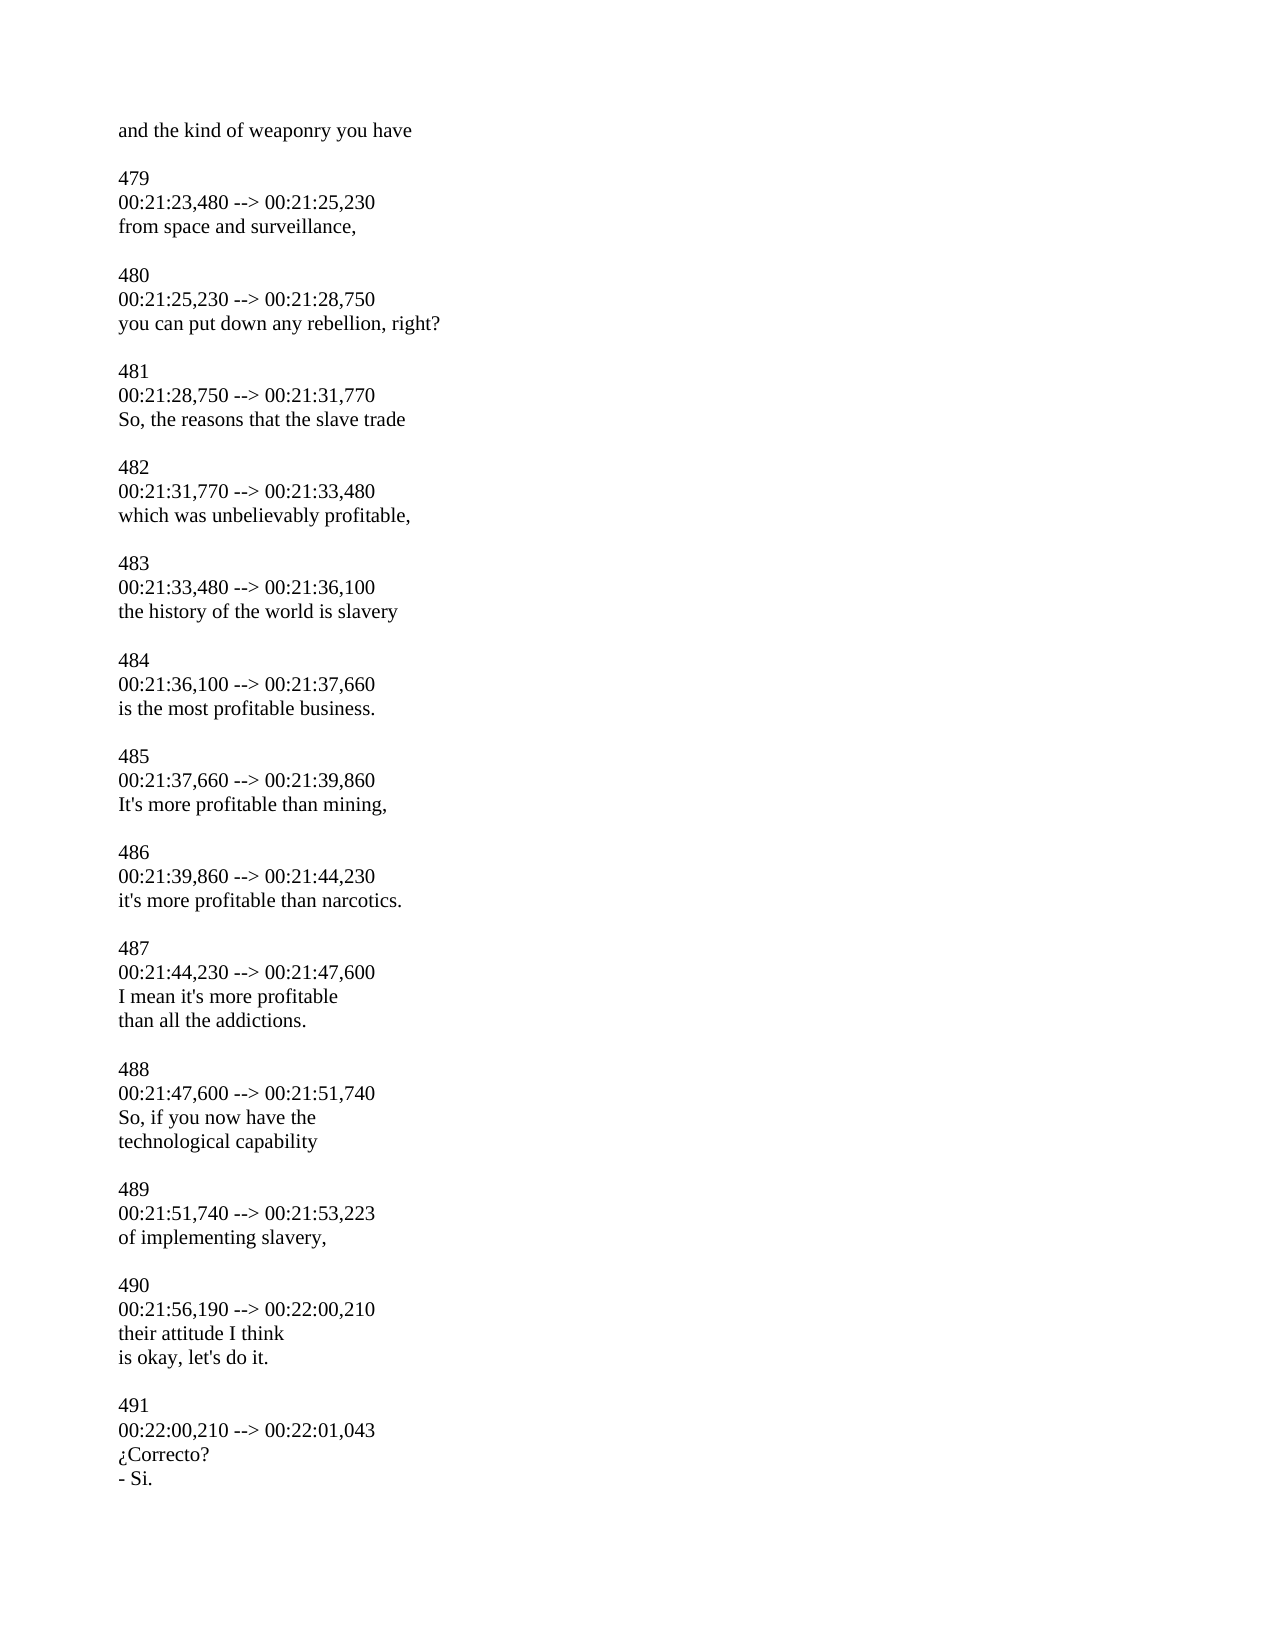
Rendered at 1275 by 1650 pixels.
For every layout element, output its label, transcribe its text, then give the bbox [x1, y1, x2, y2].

text 491 [118, 1393, 1157, 1417]
text 485 [118, 744, 1157, 768]
text 00:21:36,100 --> 00:21:37,660 [118, 672, 1157, 696]
text the history of the world is slavery [118, 599, 1157, 623]
text 00:21:39,860 --> 00:21:44,230 [118, 864, 1157, 888]
text 480 [118, 262, 1157, 287]
text - Si. [118, 1466, 1157, 1490]
text from space and surveillance, [118, 214, 1157, 238]
text you can put down any rebellion, right? [118, 311, 1157, 335]
text 481 [118, 359, 1157, 383]
text 00:21:28,750 --> 00:21:31,770 [118, 383, 1157, 407]
text of implementing slavery, [118, 1225, 1157, 1249]
text is okay, let's do it. [118, 1345, 1157, 1369]
text 00:21:25,230 --> 00:21:28,750 [118, 287, 1157, 311]
text it's more profitable than narcotics. [118, 888, 1157, 912]
text is the most profitable business. [118, 696, 1157, 720]
text 00:22:00,210 --> 00:22:01,043 [118, 1417, 1157, 1442]
text 00:21:37,660 --> 00:21:39,860 [118, 768, 1157, 792]
text 490 [118, 1273, 1157, 1297]
text 483 [118, 551, 1157, 575]
text 484 [118, 647, 1157, 672]
text 00:21:33,480 --> 00:21:36,100 [118, 575, 1157, 599]
text 00:21:31,770 --> 00:21:33,480 [118, 479, 1157, 503]
text 486 [118, 840, 1157, 864]
text technological capability [118, 1129, 1157, 1153]
text 00:21:51,740 --> 00:21:53,223 [118, 1201, 1157, 1225]
text 487 [118, 936, 1157, 960]
text I mean it's more profitable [118, 984, 1157, 1008]
text 479 [118, 166, 1157, 190]
text 482 [118, 455, 1157, 479]
text 00:21:23,480 --> 00:21:25,230 [118, 190, 1157, 214]
text It's more profitable than mining, [118, 792, 1157, 816]
text than all the addictions. [118, 1008, 1157, 1032]
text 00:21:56,190 --> 00:22:00,210 [118, 1297, 1157, 1321]
text 00:21:47,600 --> 00:21:51,740 [118, 1081, 1157, 1105]
text their attitude I think [118, 1321, 1157, 1345]
text So, if you now have the [118, 1105, 1157, 1129]
text and the kind of weaponry you have [118, 118, 1157, 142]
text So, the reasons that the slave trade [118, 407, 1157, 431]
text 489 [118, 1177, 1157, 1201]
text which was unbelievably profitable, [118, 503, 1157, 527]
text 00:21:44,230 --> 00:21:47,600 [118, 960, 1157, 984]
text ¿Correcto? [118, 1442, 1157, 1466]
text 488 [118, 1057, 1157, 1081]
